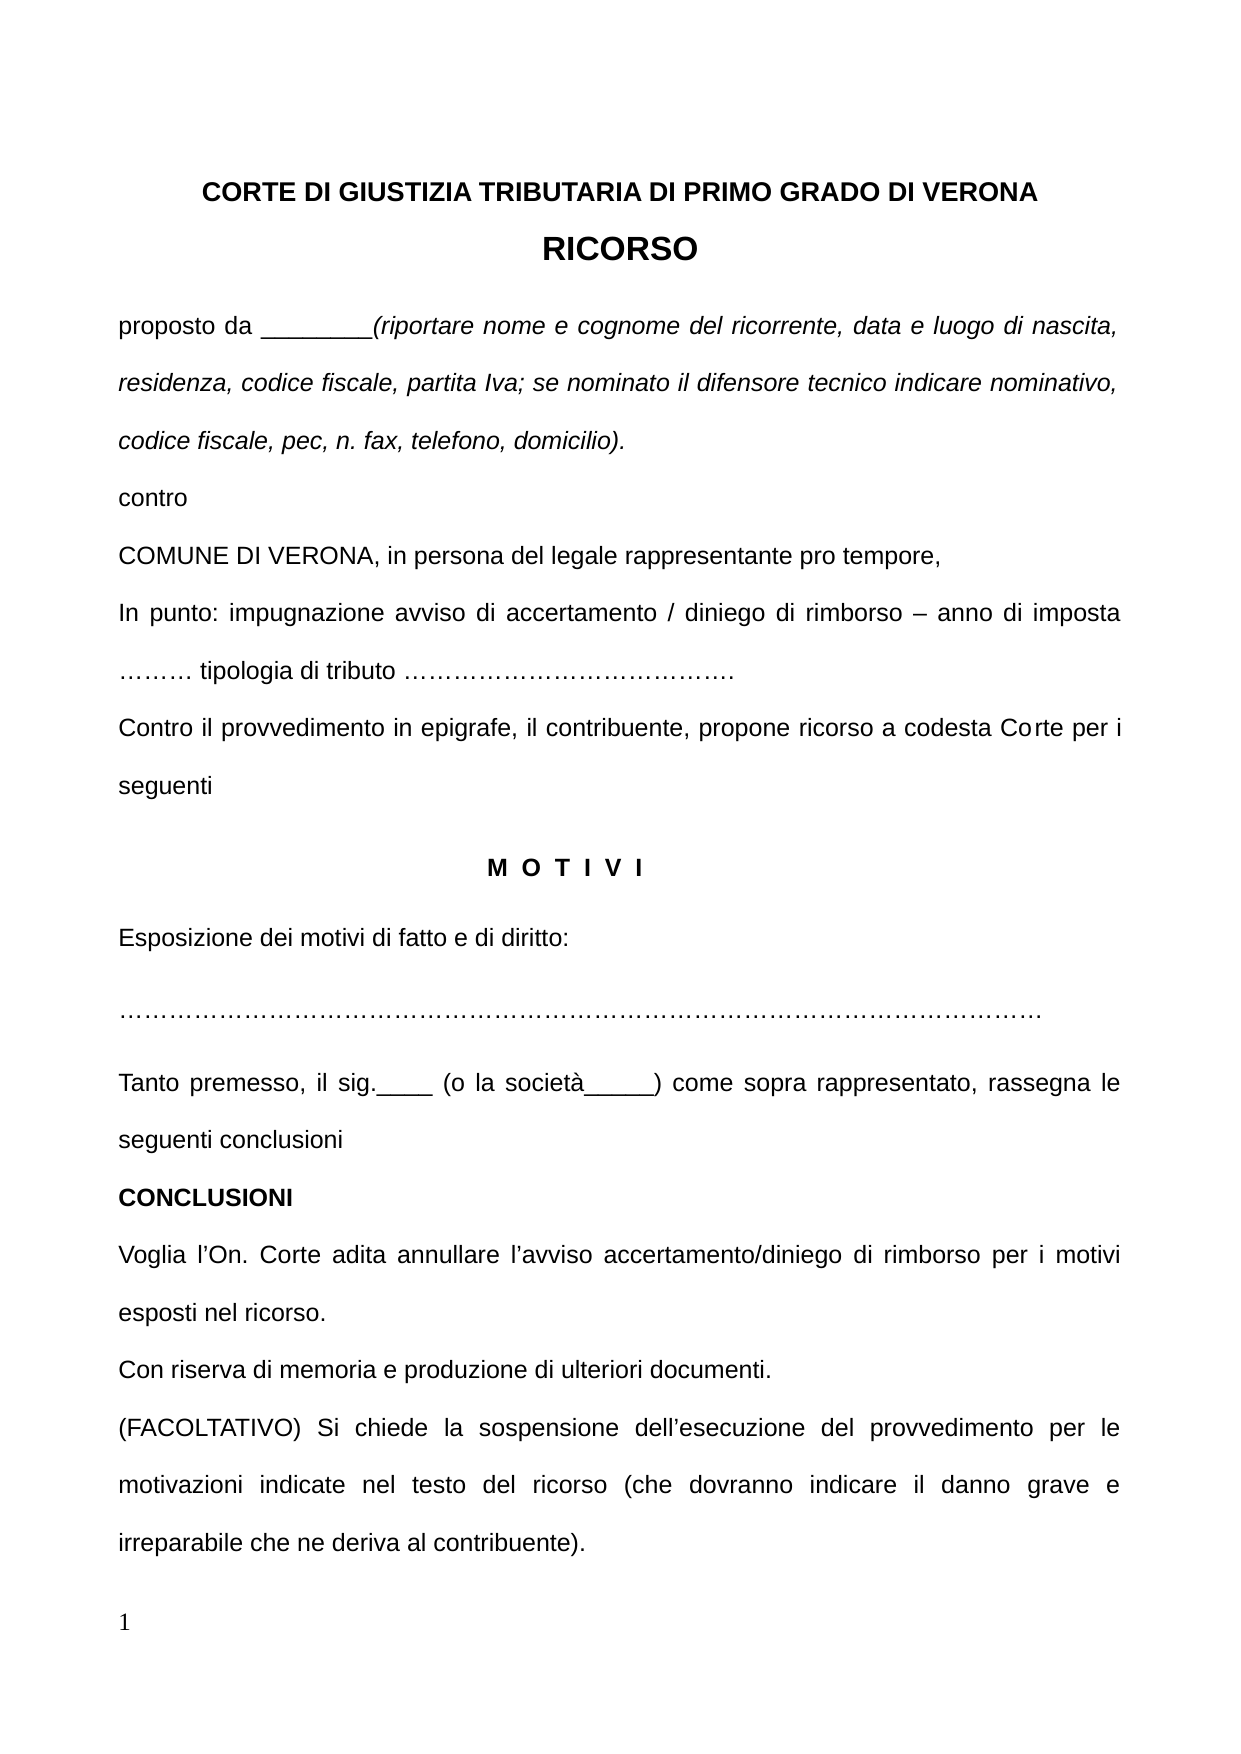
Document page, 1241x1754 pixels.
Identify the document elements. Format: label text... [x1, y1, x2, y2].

text In punto: impugnazione avviso di accertamento / diniego di rimborso – anno di imposta ……… tipologia di tributo …………………………………. [118, 598, 1122, 684]
text COMUNE DI VERONA, in persona del legale rappresentante pro tempore, [118, 541, 1122, 569]
text proposto da ________(riportare nome e cognome del ricorrente, data e luogo di nascita, residenza, codice fiscale, partita Iva; se nominato il difensore tecnico indicare nominativo, codice fiscale, pec, n. fax, telefono, domicilio). [118, 311, 1122, 454]
text Esposizione dei motivi di fatto e di diritto: [118, 923, 1122, 952]
text Tanto premesso, il sig.____ (o la società_____) come sopra rappresentato, rassegna le seguenti conclusioni [118, 1067, 1122, 1154]
text CORTE DI GIUSTIZIA TRIBUTARIA DI PRIMO GRADO DI VERONA [118, 176, 1122, 208]
text Contro il provvedimento in epigrafe, il contribuente, propone ricorso a codesta Corte per i seguenti [118, 713, 1122, 799]
text CONCLUSIONI [118, 1182, 1122, 1211]
text Con riserva di memoria e produzione di ulteriori documenti. [118, 1355, 1122, 1384]
text contro [118, 483, 1122, 512]
subtitle M O T I V I [413, 853, 1122, 882]
text (FACOLTATIVO) Si chiede la sospensione dell’esecuzione del provvedimento per le motivazioni indicate nel testo del ricorso (che dovranno indicare il danno grave e irreparabile che ne deriva al contribuente). [118, 1412, 1122, 1556]
subtitle RICORSO [118, 228, 1122, 267]
text Voglia l’On. Corte adita annullare l’avviso accertamento/diniego di rimborso per i motivi esposti nel ricorso. [118, 1240, 1122, 1326]
text ………………………………………………………………………………………………… [118, 995, 1122, 1024]
